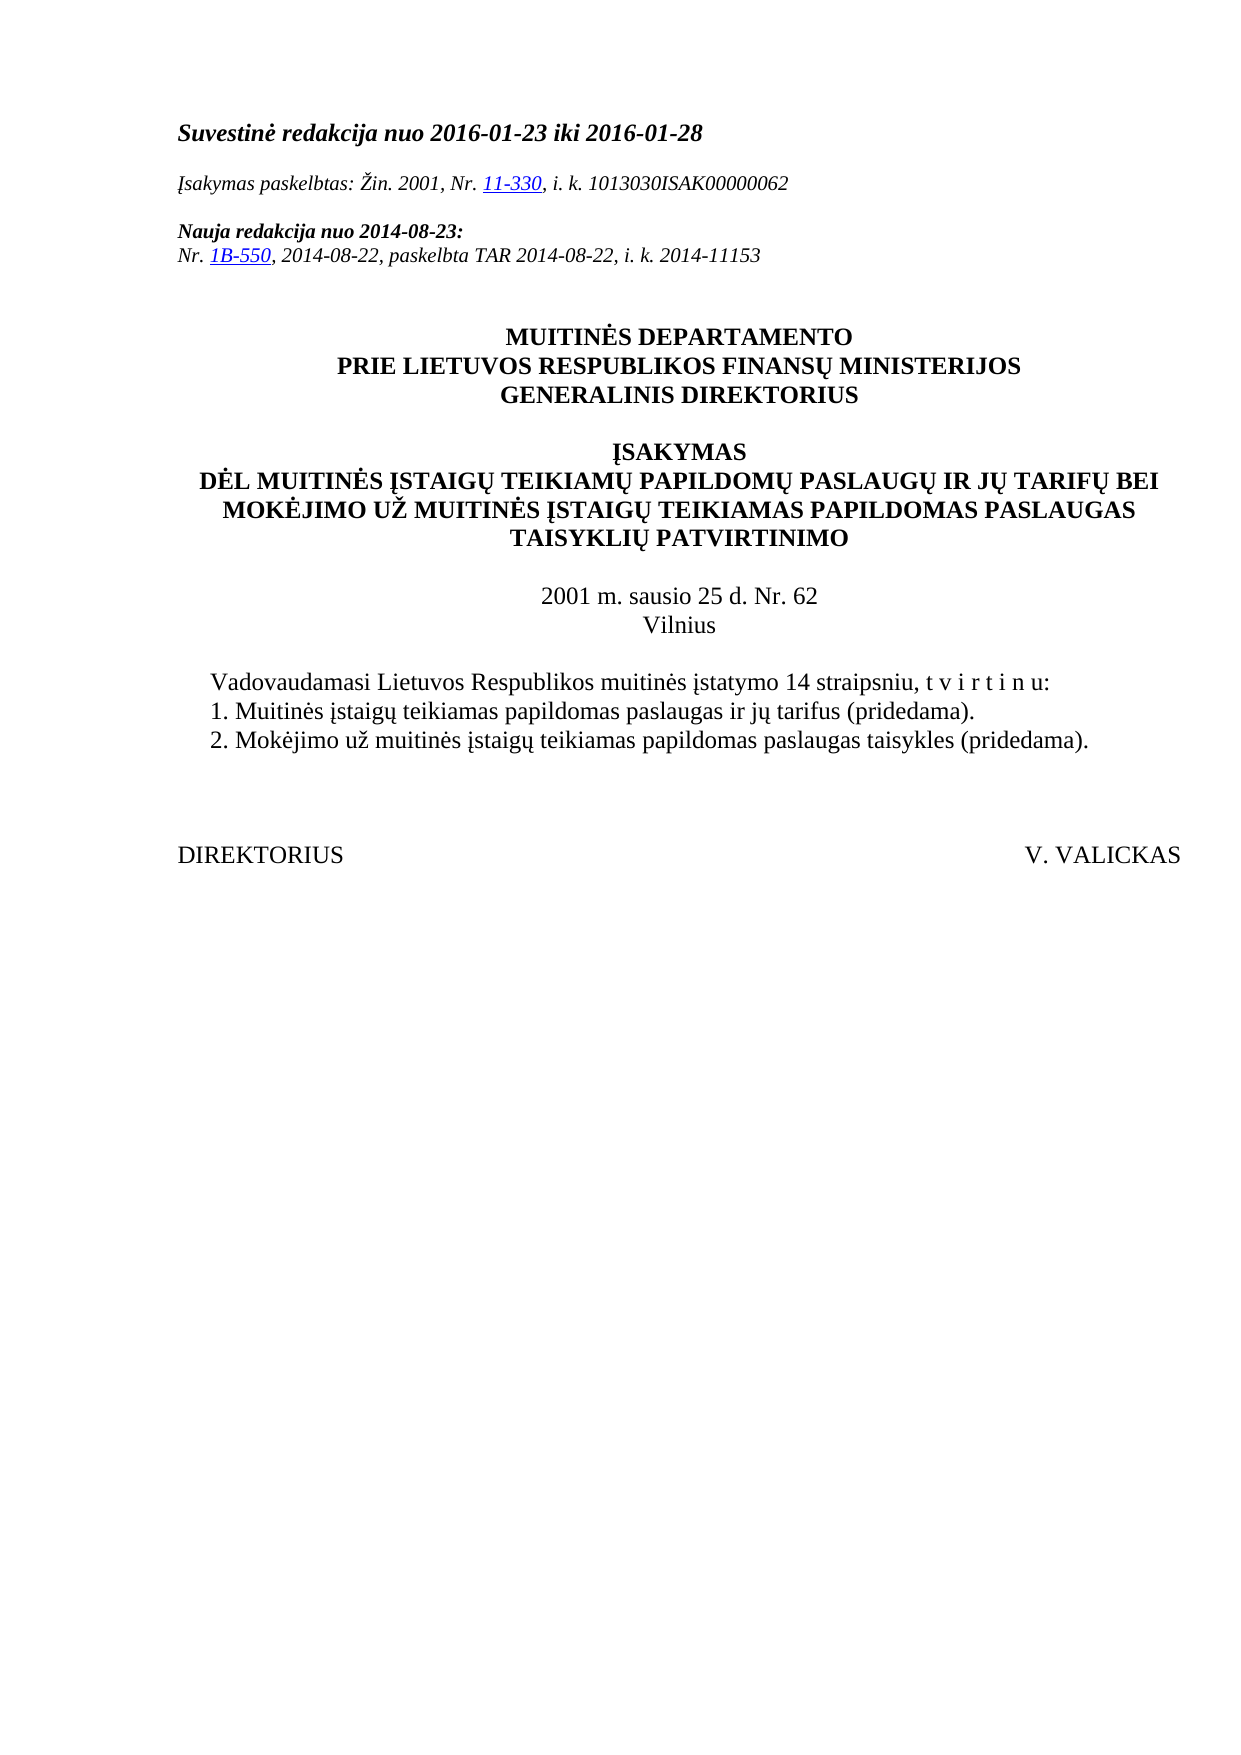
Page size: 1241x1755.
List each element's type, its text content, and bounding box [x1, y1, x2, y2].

text 1. Muitinės įstaigų teikiamas papildomas paslaugas ir jų tarifus (pridedama). [210, 696, 1181, 725]
text Vadovaudamasi Lietuvos Respublikos muitinės įstatymo 14 straipsniu, t v i r t i n u: [177, 667, 1181, 696]
text 2. Mokėjimo už muitinės įstaigų teikiamas papildomas paslaugas taisykles (pridedama). [210, 725, 1181, 753]
text 2001 m. sausio 25 d. Nr. 62 [177, 581, 1181, 610]
text GENERALINIS DIREKTORIUS [177, 380, 1181, 408]
text Suvestinė redakcija nuo 2016-01-23 iki 2016-01-28 [177, 118, 1181, 147]
text Nr. 1B-550, 2014-08-22, paskelbta TAR 2014-08-22, i. k. 2014-11153 [177, 243, 1181, 267]
text Nauja redakcija nuo 2014-08-23: [177, 219, 1181, 243]
text ĮSAKYMAS [177, 437, 1181, 466]
text MUITINĖS DEPARTAMENTO [177, 322, 1181, 351]
text DĖL MUITINĖS ĮSTAIGŲ TEIKIAMŲ PAPILDOMŲ PASLAUGŲ IR JŲ TARIFŲ BEI MOKĖJIMO UŽ MUITINĖS ĮSTAIGŲ TEIKIAMAS PAPILDOMAS PASLAUGAS TAISYKLIŲ PATVIRTINIMO [177, 466, 1181, 552]
text Vilnius [177, 610, 1181, 638]
text PRIE LIETUVOS RESPUBLIKOS FINANSŲ MINISTERIJOS [177, 351, 1181, 380]
text Įsakymas paskelbtas: Žin. 2001, Nr. 11-330, i. k. 1013030ISAK00000062 [177, 171, 1181, 195]
text DIREKTORIUS V. VALICKAS [177, 840, 1181, 868]
